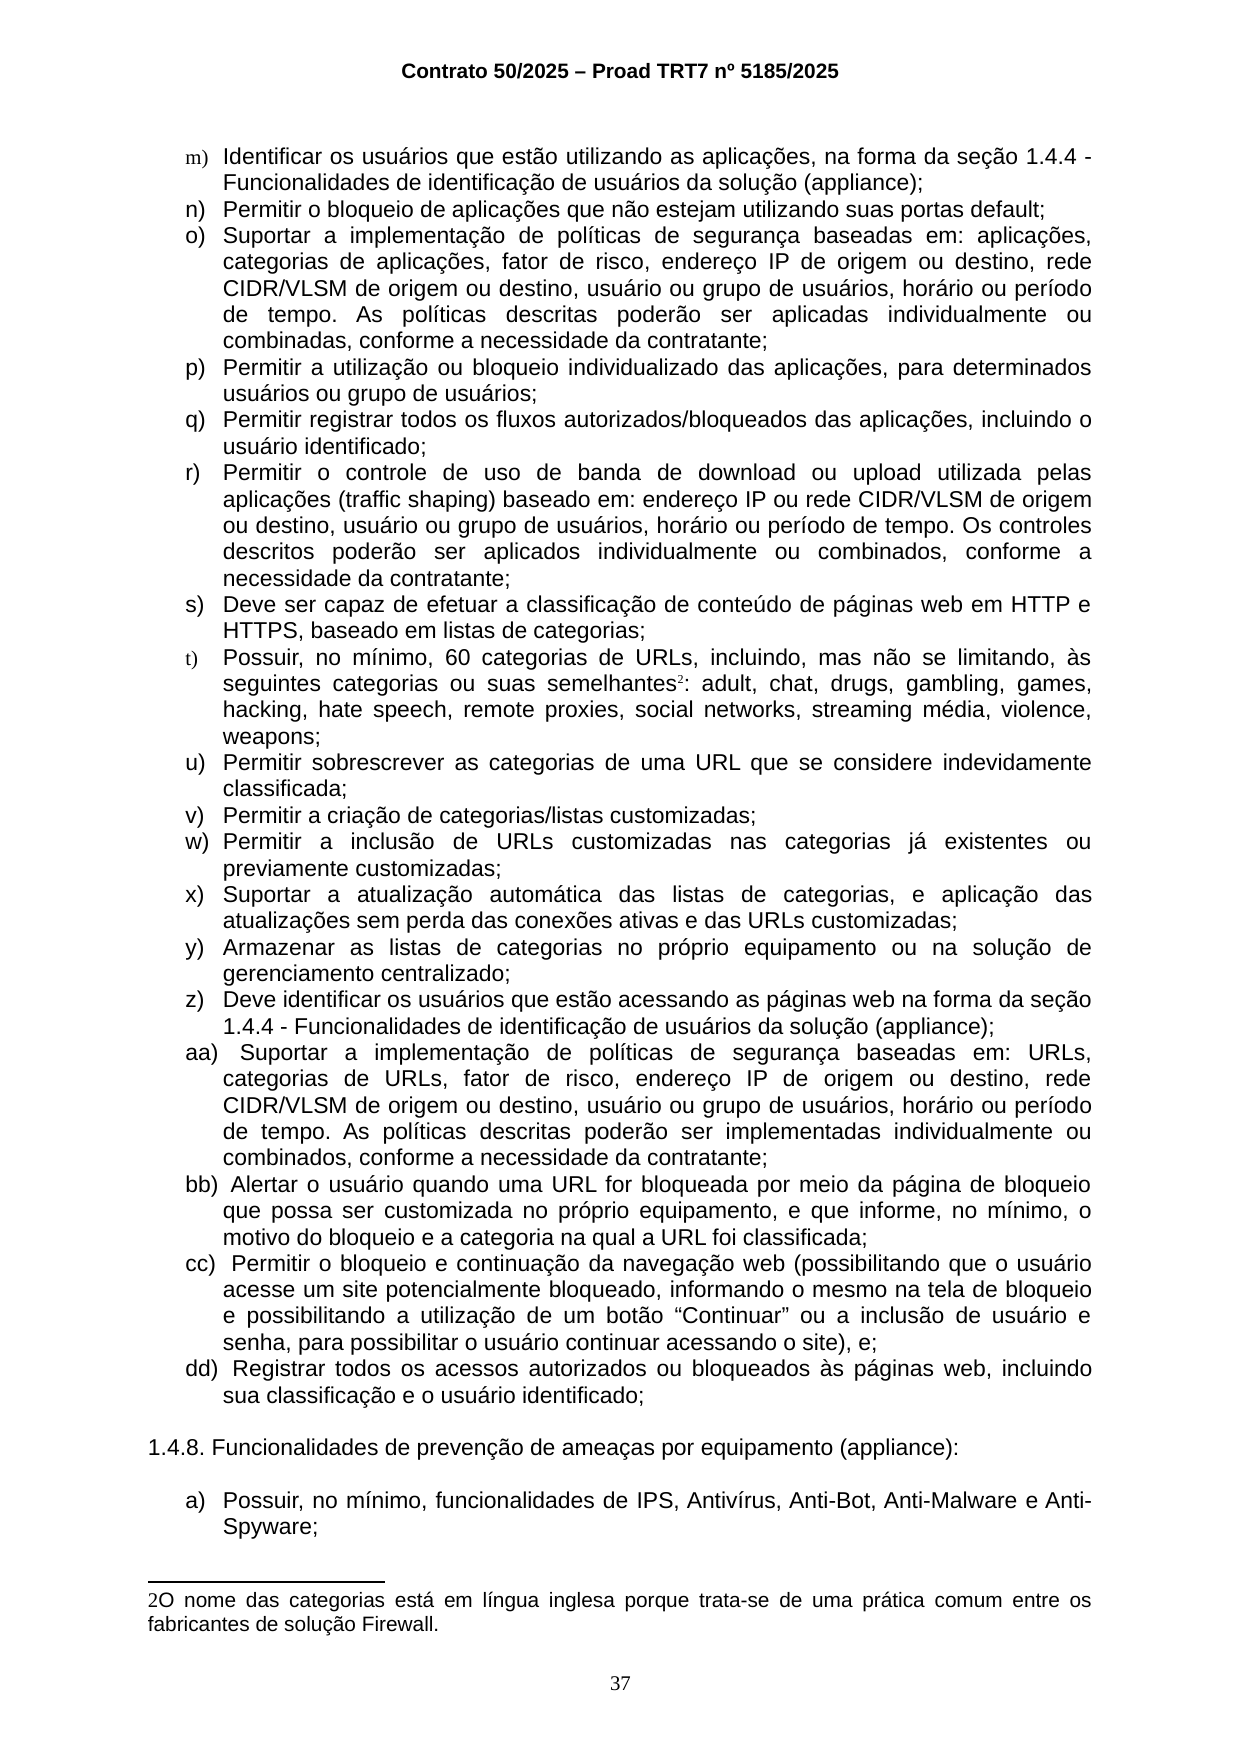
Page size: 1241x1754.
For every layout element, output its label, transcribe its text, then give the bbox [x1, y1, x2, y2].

text 1.4.8. Funcionalidades de prevenção de ameaças por equipamento (appliance): [148, 1434, 1092, 1461]
list Permitir o bloqueio e continuação da navegação web (possibilitando que o usuário acesse um site potencialmente bloqueado, informando o mesmo na tela de bloqueio e possibilitando a utilização de um botão “Continuar” ou a inclusão de usuário e senha, para possibilitar o usuário continuar acessando o site), e; [185, 1250, 1092, 1355]
list O nome das categorias está em língua inglesa porque trata-se de uma prática comum entre os fabricantes de solução Firewall. [148, 1588, 1092, 1636]
list Possuir, no mínimo, 60 categorias de URLs, incluindo, mas não se limitando, às seguintes categorias ou suas semelhantes: adult, chat, drugs, gambling, games, hacking, hate speech, remote proxies, social networks, streaming média, violence, weapons; [185, 644, 1092, 749]
list Possuir, no mínimo, funcionalidades de IPS, Antivírus, Anti-Bot, Anti-Malware e Anti-Spyware; [185, 1487, 1092, 1540]
list Permitir sobrescrever as categorias de uma URL que se considere indevidamente classificada; [185, 749, 1092, 802]
list Deve ser capaz de efetuar a classificação de conteúdo de páginas web em HTTP e HTTPS, baseado em listas de categorias; [185, 591, 1092, 644]
list Armazenar as listas de categorias no próprio equipamento ou na solução de gerenciamento centralizado; [185, 933, 1092, 986]
list Registrar todos os acessos autorizados ou bloqueados às páginas web, incluindo sua classificação e o usuário identificado; [185, 1355, 1092, 1408]
list Permitir a inclusão de URLs customizadas nas categorias já existentes ou previamente customizadas; [185, 828, 1092, 881]
list Identificar os usuários que estão utilizando as aplicações, na forma da seção 1.4.4 - Funcionalidades de identificação de usuários da solução (appliance); [185, 143, 1092, 196]
list Permitir a utilização ou bloqueio individualizado das aplicações, para determinados usuários ou grupo de usuários; [185, 354, 1092, 406]
list Suportar a implementação de políticas de segurança baseadas em: URLs, categorias de URLs, fator de risco, endereço IP de origem ou destino, rede CIDR/VLSM de origem ou destino, usuário ou grupo de usuários, horário ou período de tempo. As políticas descritas poderão ser implementadas individualmente ou combinados, conforme a necessidade da contratante; [185, 1039, 1092, 1171]
list Alertar o usuário quando uma URL for bloqueada por meio da página de bloqueio que possa ser customizada no próprio equipamento, e que informe, no mínimo, o motivo do bloqueio e a categoria na qual a URL foi classificada; [185, 1171, 1092, 1250]
list Deve identificar os usuários que estão acessando as páginas web na forma da seção 1.4.4 - Funcionalidades de identificação de usuários da solução (appliance); [185, 986, 1092, 1039]
list Permitir o bloqueio de aplicações que não estejam utilizando suas portas default; [185, 196, 1092, 222]
list Suportar a atualização automática das listas de categorias, e aplicação das atualizações sem perda das conexões ativas e das URLs customizadas; [185, 881, 1092, 933]
list Permitir registrar todos os fluxos autorizados/bloqueados das aplicações, incluindo o usuário identificado; [185, 406, 1092, 459]
list Suportar a implementação de políticas de segurança baseadas em: aplicações, categorias de aplicações, fator de risco, endereço IP de origem ou destino, rede CIDR/VLSM de origem ou destino, usuário ou grupo de usuários, horário ou período de tempo. As políticas descritas poderão ser aplicadas individualmente ou combinadas, conforme a necessidade da contratante; [185, 222, 1092, 354]
list Permitir a criação de categorias/listas customizadas; [185, 802, 1092, 828]
list Permitir o controle de uso de banda de download ou upload utilizada pelas aplicações (traffic shaping) baseado em: endereço IP ou rede CIDR/VLSM de origem ou destino, usuário ou grupo de usuários, horário ou período de tempo. Os controles descritos poderão ser aplicados individualmente ou combinados, conforme a necessidade da contratante; [185, 459, 1092, 591]
